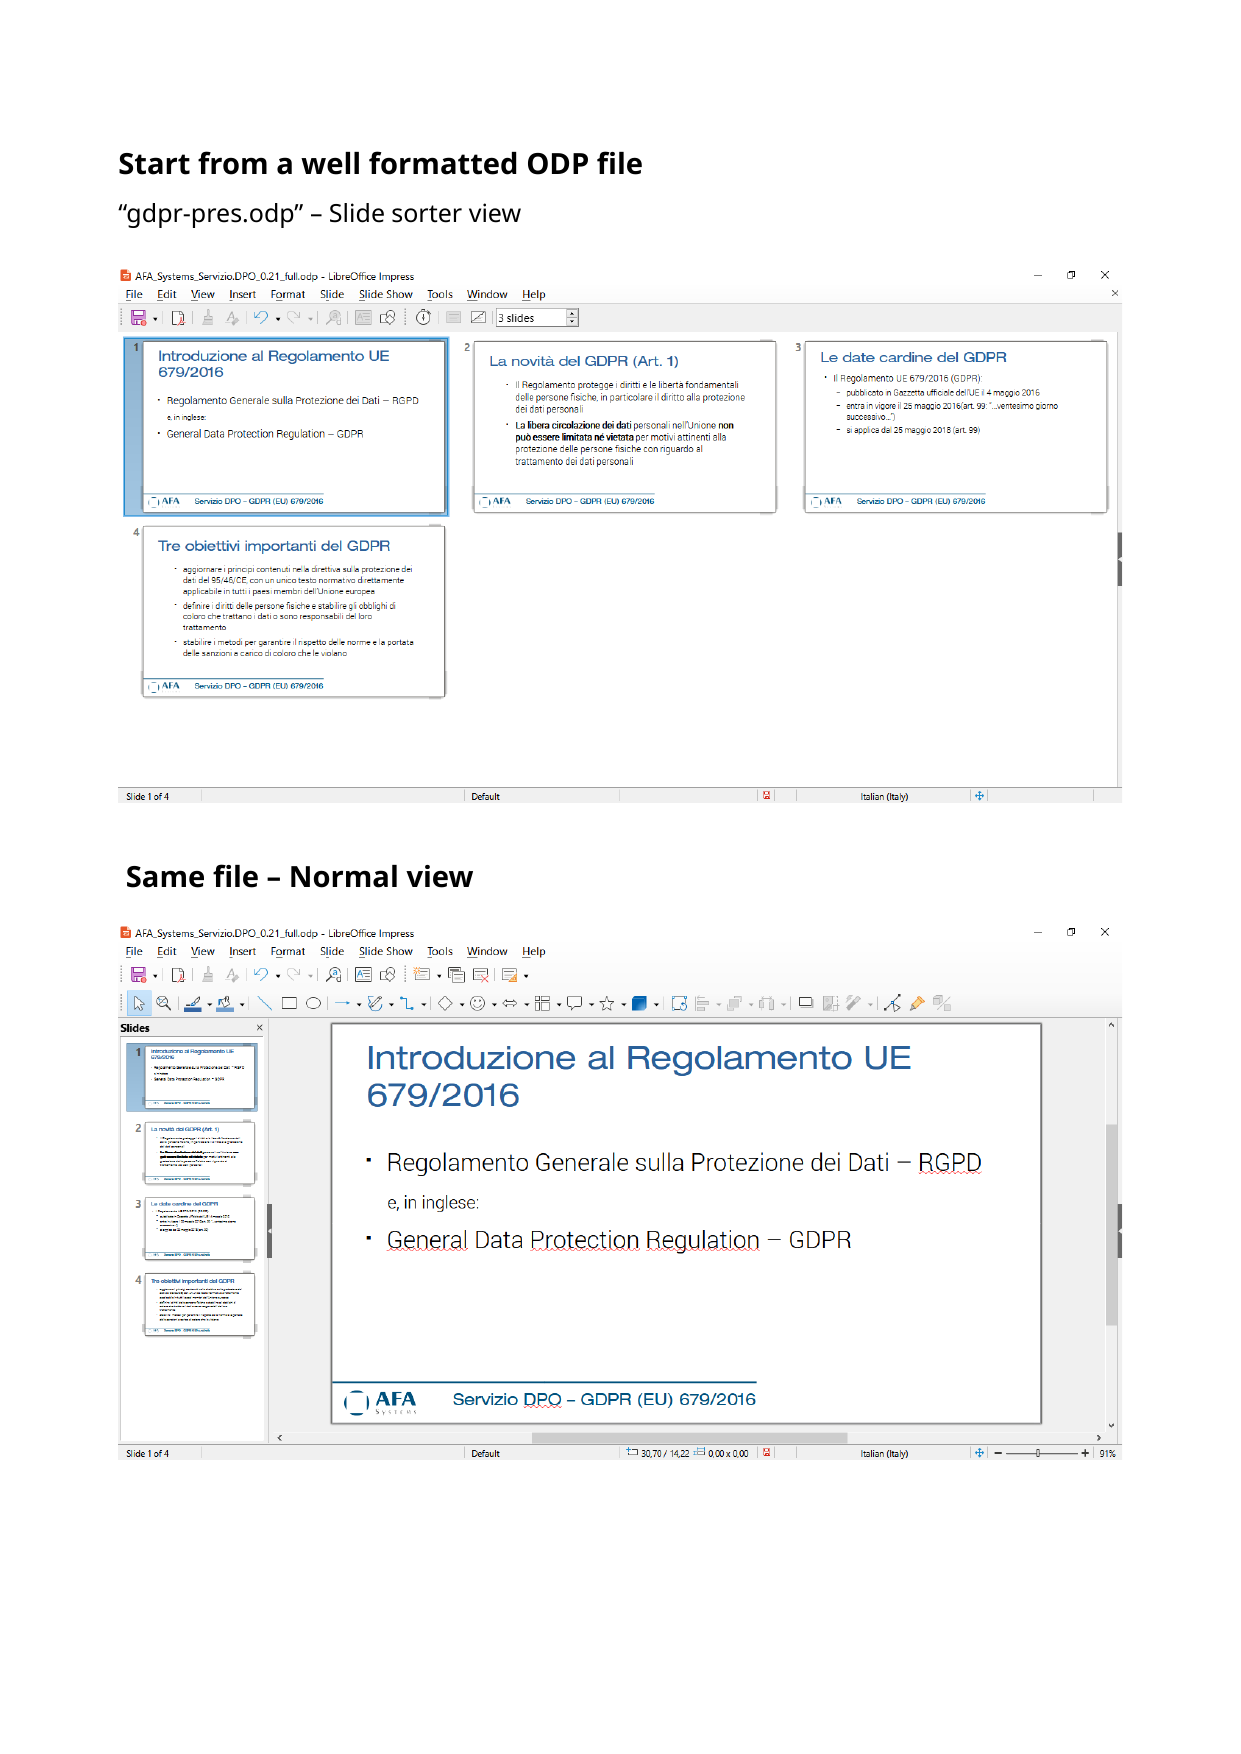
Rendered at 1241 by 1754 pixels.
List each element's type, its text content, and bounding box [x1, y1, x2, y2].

picture [118, 267, 1123, 803]
subtitle Same file – Normal view [118, 856, 1122, 896]
picture [118, 924, 1123, 1460]
text “gdpr-pres.odp” – Slide sorter view [118, 195, 1122, 229]
subtitle Start from a well formatted ODP file [118, 143, 1122, 183]
